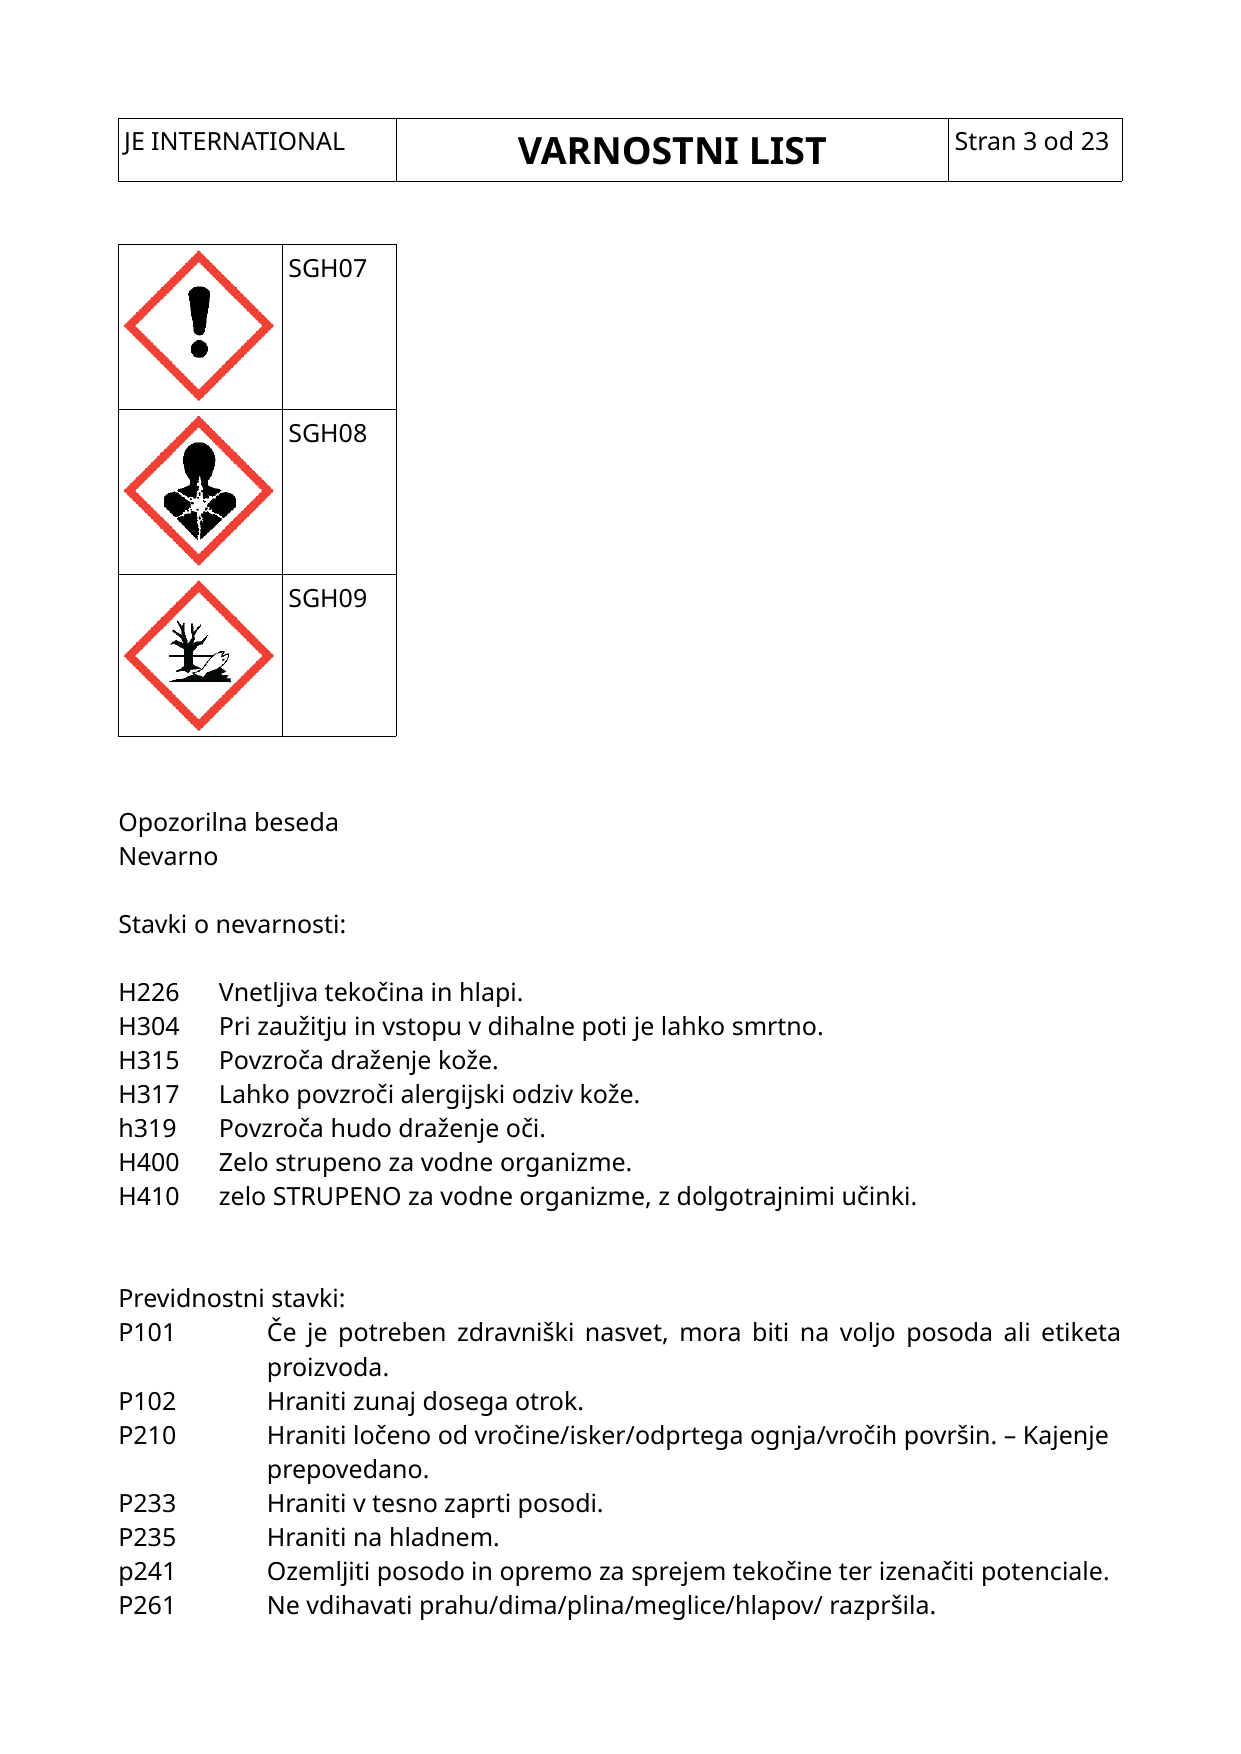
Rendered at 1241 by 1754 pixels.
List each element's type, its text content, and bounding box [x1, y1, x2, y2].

table_cell Hraniti ločeno od vročine/isker/odprtega ognja/vročih površin. – Kajenje prepovedano. [267, 1417, 1123, 1485]
table_cell zelo STRUPENO za vodne organizme, z dolgotrajnimi učinki. [219, 1179, 1122, 1213]
table_cell h319 [118, 1111, 219, 1145]
text Stavki o nevarnosti: [118, 906, 1122, 940]
table_cell Lahko povzroči alergijski odziv kože. [219, 1077, 1122, 1111]
table_cell p241 [118, 1554, 267, 1588]
table_cell H304 [118, 1009, 219, 1043]
table_cell [119, 575, 282, 736]
table_cell H315 [118, 1043, 219, 1077]
table_header Vnetljiva tekočina in hlapi. [219, 975, 1122, 1008]
table_cell SGH09 [283, 575, 396, 736]
picture [123, 415, 274, 566]
table_cell Povzroča hudo draženje oči. [219, 1111, 1122, 1145]
table_cell SGH07 [283, 245, 396, 409]
table_cell Ozemljiti posodo in opremo za sprejem tekočine ter izenačiti potenciale. [267, 1554, 1123, 1588]
table_header H226 [118, 975, 219, 1008]
table_cell P102 [118, 1383, 267, 1417]
table_cell Hraniti na hladnem. [267, 1520, 1123, 1553]
table_cell P261 [118, 1588, 267, 1622]
table_cell Pri zaužitju in vstopu v dihalne poti je lahko smrtno. [219, 1009, 1122, 1043]
table_cell Zelo strupeno za vodne organizme. [219, 1145, 1122, 1179]
table_cell H400 [118, 1145, 219, 1179]
table_cell Hraniti zunaj dosega otrok. [267, 1383, 1123, 1417]
picture [123, 250, 274, 401]
text Nevarno [118, 838, 1122, 872]
table_cell SGH08 [283, 410, 396, 574]
table_header Če je potreben zdravniški nasvet, mora biti na voljo posoda ali etiketa proizvoda. [267, 1315, 1123, 1383]
table_cell P235 [118, 1520, 267, 1553]
table_cell [119, 410, 282, 574]
text Previdnostni stavki: [118, 1281, 1122, 1315]
table_cell Hraniti v tesno zaprti posodi. [267, 1485, 1123, 1519]
table_cell H410 [118, 1179, 219, 1213]
table_cell Povzroča draženje kože. [219, 1043, 1122, 1077]
table_cell Ne vdihavati prahu/dima/plina/meglice/hlapov/ razpršila. [267, 1588, 1123, 1622]
table_cell H317 [118, 1077, 219, 1111]
picture [123, 580, 274, 731]
table_cell P233 [118, 1485, 267, 1519]
text Opozorilna beseda [118, 804, 1122, 838]
table_cell P210 [118, 1417, 267, 1485]
table_header P101 [118, 1315, 267, 1383]
table_cell [119, 245, 282, 409]
